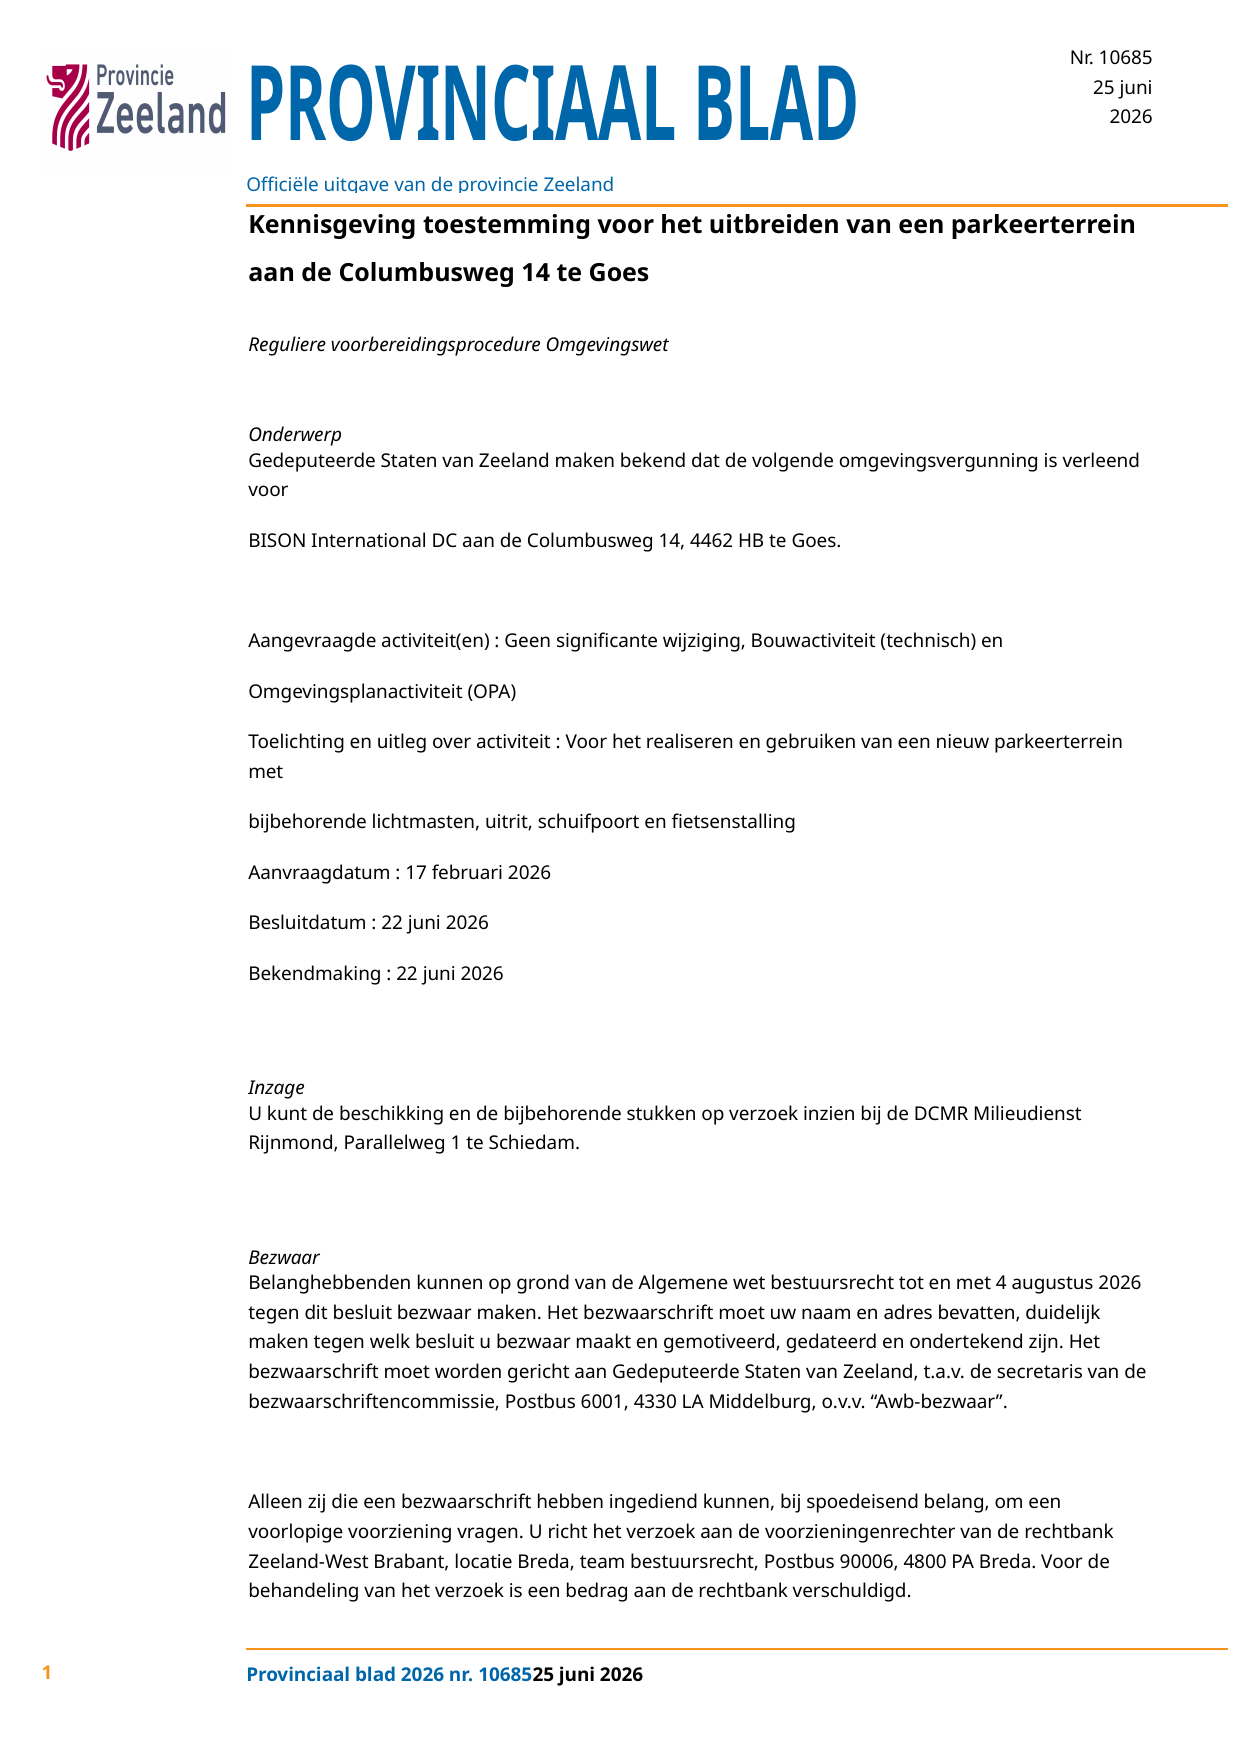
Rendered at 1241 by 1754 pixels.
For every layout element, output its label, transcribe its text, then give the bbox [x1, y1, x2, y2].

text Toelichting en uitleg over activiteit : Voor het realiseren en gebruiken van een nieuw parkeerterrein met [248, 728, 1152, 784]
text Omgevingsplanactiviteit (OPA) [248, 678, 1152, 704]
text Kennisgeving toestemming voor het uitbreiden van een parkeerterrein aan de Columbusweg 14 te Goes [248, 207, 1152, 288]
text bijbehorende lichtmasten, uitrit, schuifpoort en fietsenstalling [248, 808, 1152, 834]
text Bezwaar [248, 1244, 1152, 1269]
text Aanvraagdatum : 17 februari 2026 [248, 859, 1152, 885]
text Inzage [248, 1074, 1152, 1100]
text Gedeputeerde Staten van Zeeland maken bekend dat de volgende omgevingsvergunning is verleend voor [248, 447, 1152, 502]
text Reguliere voorbereidingsprocedure Omgevingswet [248, 331, 1152, 357]
picture [41, 47, 231, 172]
text Onderwerp [248, 421, 1152, 447]
text BISON International DC aan de Columbusweg 14, 4462 HB te Goes. [248, 527, 1152, 553]
text Bekendmaking : 22 juni 2026 [248, 960, 1152, 986]
text Alleen zij die een bezwaarschrift hebben ingediend kunnen, bij spoedeisend belang, om een voorlopige voorziening vragen. U richt het verzoek aan de voorzieningenrechter van de rechtbank Zeeland-West Brabant, locatie Breda, team bestuursrecht, Postbus 90006, 4800 PA Breda. Voor de behandeling van het verzoek is een bedrag aan de rechtbank verschuldigd. [248, 1489, 1152, 1603]
text Besluitdatum : 22 juni 2026 [248, 909, 1152, 935]
text U kunt de beschikking en de bijbehorende stukken op verzoek inzien bij de DCMR Milieudienst Rijnmond, Parallelweg 1 te Schiedam. [248, 1100, 1152, 1155]
text Aangevraagde activiteit(en) : Geen significante wijziging, Bouwactiviteit (technisch) en [248, 628, 1152, 653]
text Belanghebbenden kunnen op grond van de Algemene wet bestuursrecht tot en met 4 augustus 2026 tegen dit besluit bezwaar maken. Het bezwaarschrift moet uw naam en adres bevatten, duidelijk maken tegen welk besluit u bezwaar maakt en gemotiveerd, gedateerd en ondertekend zijn. Het bezwaarschrift moet worden gericht aan Gedeputeerde Staten van Zeeland, t.a.v. de secretaris van de bezwaarschriftencommissie, Postbus 6001, 4330 LA Middelburg, o.v.v. “Awb-bezwaar”. [248, 1269, 1152, 1414]
